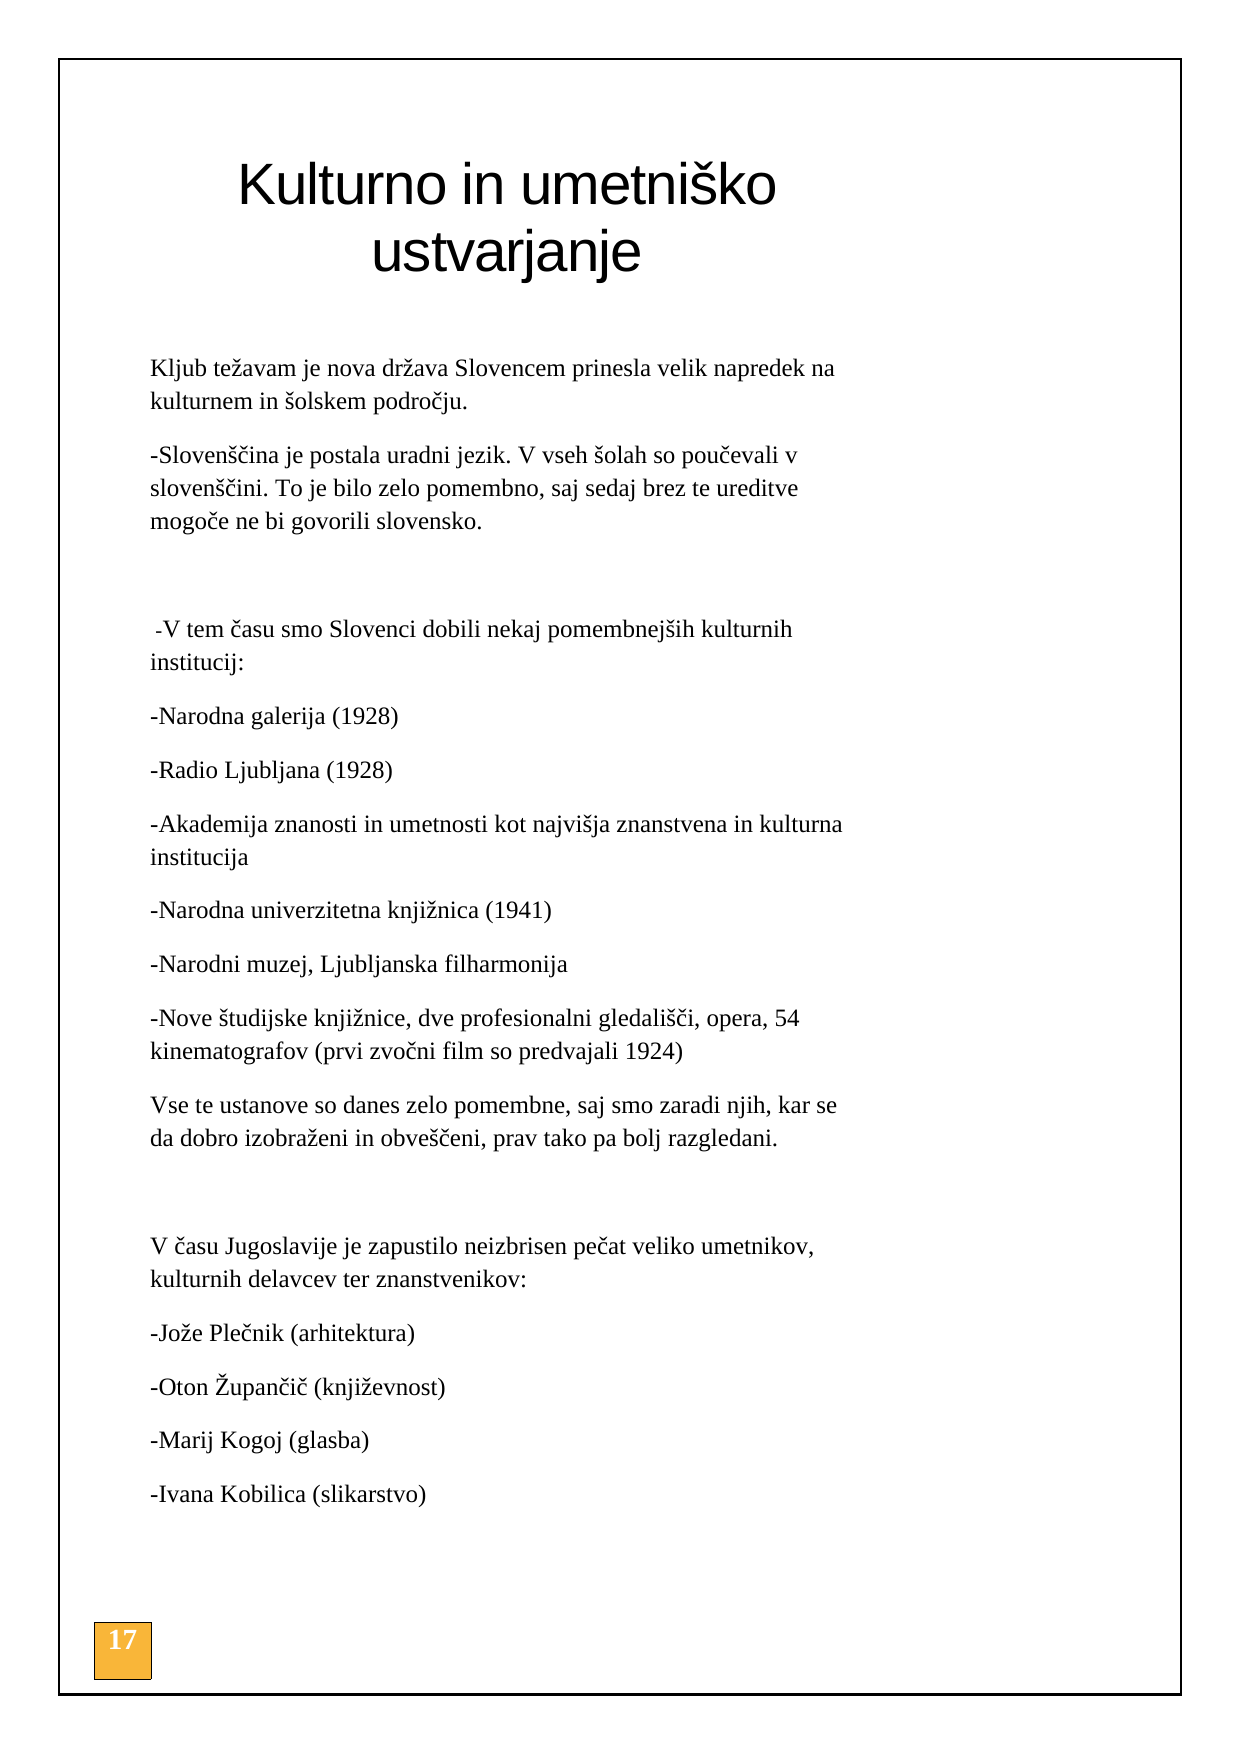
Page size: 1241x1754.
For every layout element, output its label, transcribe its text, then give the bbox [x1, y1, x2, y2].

text Vse te ustanove so danes zelo pomembne, saj smo zaradi njih, kar se da dobro izobraženi in obveščeni, prav tako pa bolj razgledani. [150, 1090, 865, 1152]
text -Jože Plečnik (arhitektura) [150, 1318, 865, 1346]
text -Narodna univerzitetna knjižnica (1941) [150, 896, 865, 924]
text -V tem času smo Slovenci dobili nekaj pomembnejših kulturnih institucij: [150, 614, 865, 676]
text -Radio Ljubljana (1928) [150, 755, 865, 783]
text -Slovenščina je postala uradni jezik. V vseh šolah so poučevali v slovenščini. To je bilo zelo pomembno, saj sedaj brez te ureditve mogoče ne bi govorili slovensko. [150, 440, 865, 535]
text -Narodni muzej, Ljubljanska filharmonija [150, 949, 865, 978]
text Kljub težavam je nova država Slovencem prinesla velik napredek na kulturnem in šolskem področju. [150, 353, 865, 415]
text -Nove študijske knjižnice, dve profesionalni gledališči, opera, 54 kinematografov (prvi zvočni film so predvajali 1924) [150, 1003, 865, 1065]
text -Ivana Kobilica (slikarstvo) [150, 1479, 865, 1508]
text -Oton Župančič (književnost) [150, 1372, 865, 1400]
text -Akademija znanosti in umetnosti kot najvišja znanstvena in kulturna institucija [150, 809, 865, 870]
title Kulturno in umetniško ustvarjanje [150, 150, 865, 284]
text -Narodna galerija (1928) [150, 701, 865, 730]
text -Marij Kogoj (glasba) [150, 1425, 865, 1454]
text V času Jugoslavije je zapustilo neizbrisen pečat veliko umetnikov, kulturnih delavcev ter znanstvenikov: [150, 1231, 865, 1293]
